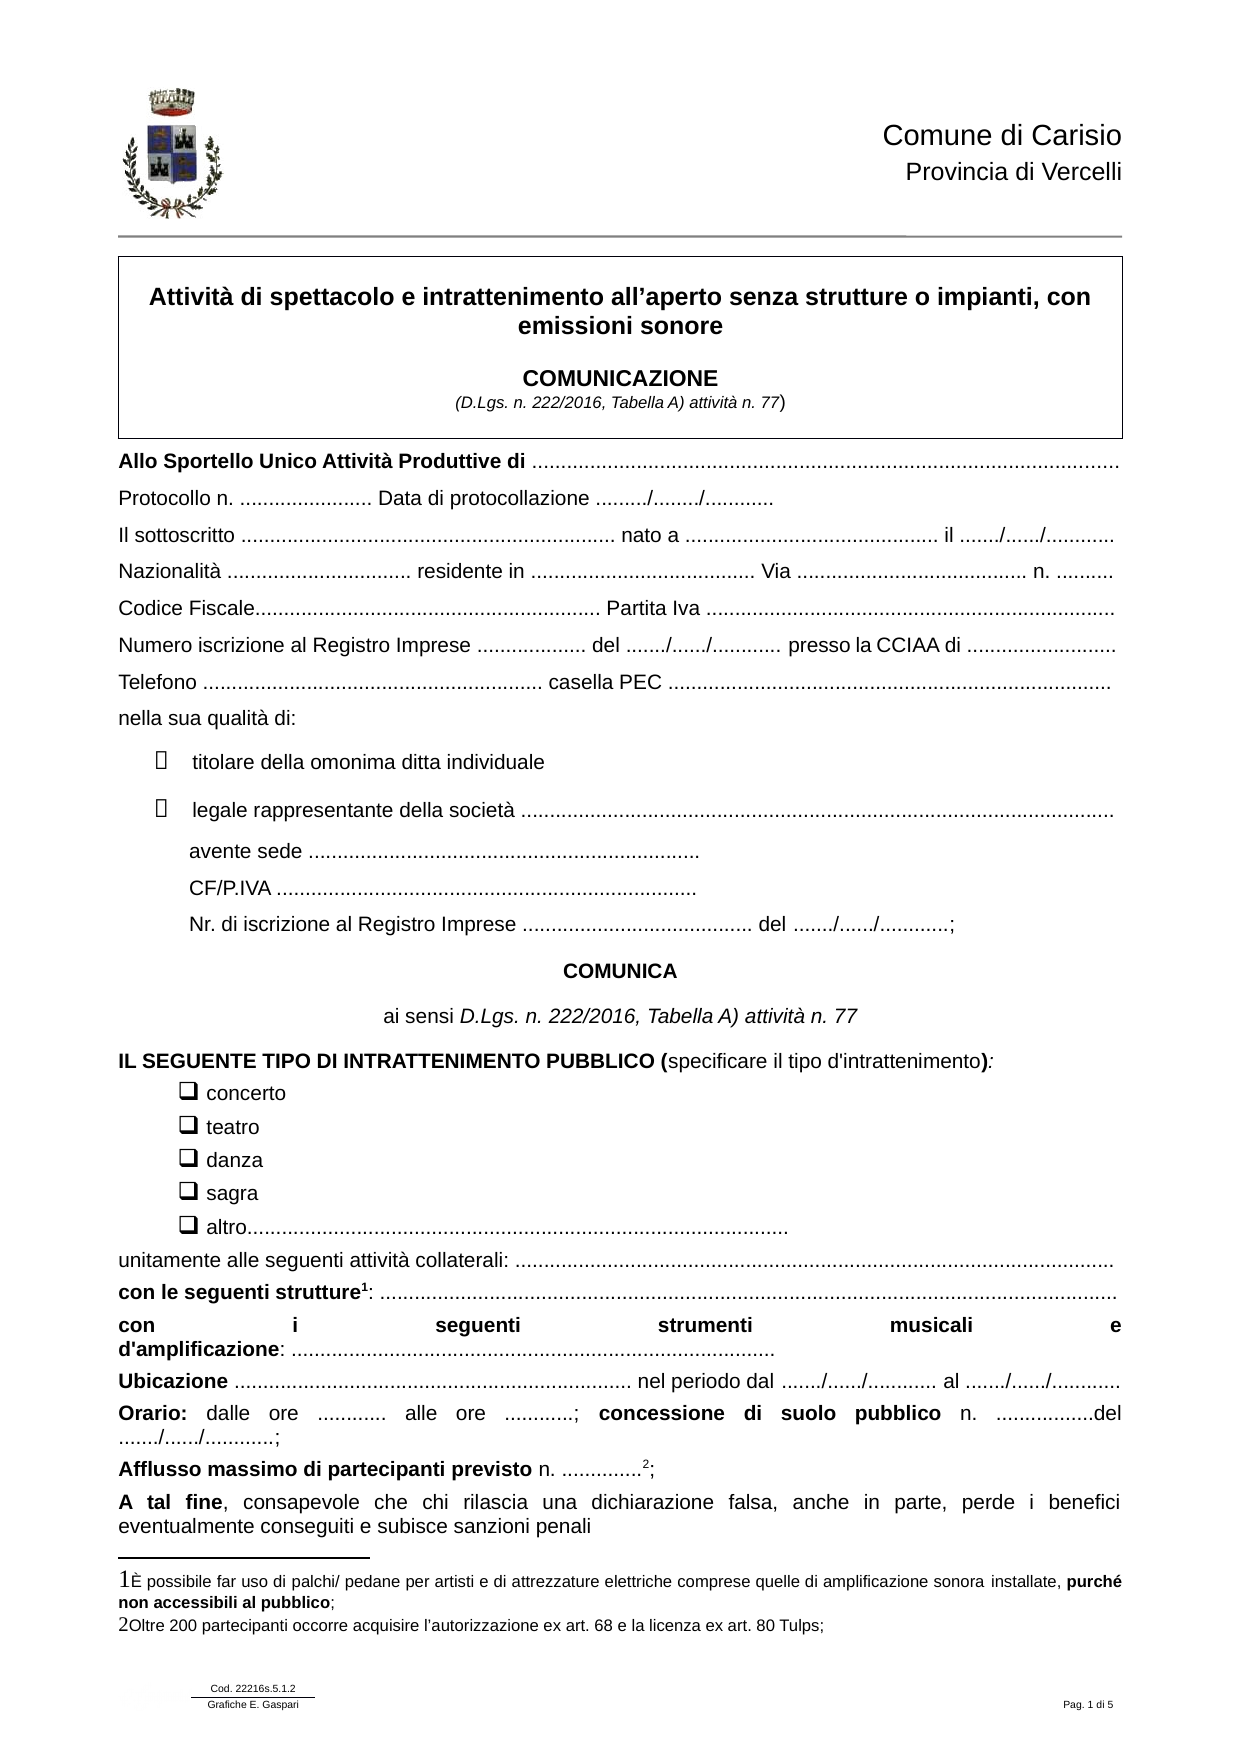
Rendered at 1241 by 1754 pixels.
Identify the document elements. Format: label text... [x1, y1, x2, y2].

text Allo Sportello Unico Attività Produttive di [118, 449, 1122, 473]
text Telefono ........................................................... casella PEC ............................................................................. [118, 669, 1122, 693]
text Oltre 200 partecipanti occorre acquisire l’autorizzazione ex art. 68 e la licenza ex art. 80 Tulps; [118, 1612, 1122, 1636]
text  altro.............................................................................................. [177, 1214, 1122, 1239]
text Nazionalità ................................ residente in ....................................... Via ........................................ n. .......... [118, 559, 1122, 583]
text Protocollo n. ....................... Data di protocollazione ........./......../............ [118, 486, 1122, 509]
text COMUNICA [118, 959, 1122, 983]
text Orario: dalle ore ............ alle ore ............; concessione di suolo pubblico n. .................del ......./....../............; [118, 1401, 1122, 1449]
text  teatro [177, 1114, 1122, 1139]
text  legale rappresentante della società ....................................................................................................... [153, 791, 1122, 825]
text CF/P.IVA ......................................................................... [189, 875, 1122, 899]
text Provincia di Vercelli [224, 157, 1122, 185]
text IL SEGUENTE TIPO DI INTRATTENIMENTO PUBBLICO (specificare il tipo d'intrattenimento): [118, 1049, 1122, 1073]
text Comune di Carisio [224, 118, 1122, 152]
text Numero iscrizione al Registro Imprese ................... del ......./....../............ presso la CCIAA di .......................... [118, 633, 1122, 657]
text Afflusso massimo di partecipanti previsto n. ..............; [118, 1457, 1122, 1481]
text con i seguenti strumenti musicali e d'amplificazione: .................................................................................... [118, 1312, 1122, 1360]
table_header Attività di spettacolo e intrattenimento all’aperto senza strutture o impianti, con emissioni sonore COMUNICAZIONE (D.Lgs. n. 222/2016, Tabella A) attività n. 77) [119, 257, 1122, 437]
text Nr. di iscrizione al Registro Imprese ........................................ del ......./....../............; [189, 912, 1122, 936]
text  titolare della omonima ditta individuale [153, 743, 1122, 777]
text Ubicazione ..................................................................... nel periodo dal ......./....../............ al ......./....../............ [118, 1369, 1122, 1393]
text avente sede .................................................................... [189, 839, 1122, 863]
text nella sua qualità di: [118, 706, 1122, 730]
text Il sottoscritto ................................................................. nato a ............................................ il ......./....../............ [118, 522, 1122, 546]
text A tal fine, consapevole che chi rilascia una dichiarazione falsa, anche in parte, perde i benefici eventualmente conseguiti e subisce sanzioni penali [118, 1489, 1122, 1537]
text  concerto [177, 1081, 1122, 1106]
text  sagra [177, 1181, 1122, 1206]
text con le seguenti strutture: ................................................................................................................................ [118, 1280, 1122, 1304]
text Codice Fiscale............................................................ Partita Iva ....................................................................... [118, 596, 1122, 620]
text È possibile far uso di palchi/ pedane per artisti e di attrezzature elettriche comprese quelle di amplificazione sonora installate, purché non accessibili al pubblico; [118, 1564, 1122, 1612]
text  danza [177, 1148, 1122, 1173]
text ai sensi D.Lgs. n. 222/2016, Tabella A) attività n. 77 [118, 1004, 1122, 1028]
text unitamente alle seguenti attività collaterali: ........................................................................................................ [118, 1248, 1122, 1272]
picture [122, 87, 224, 219]
